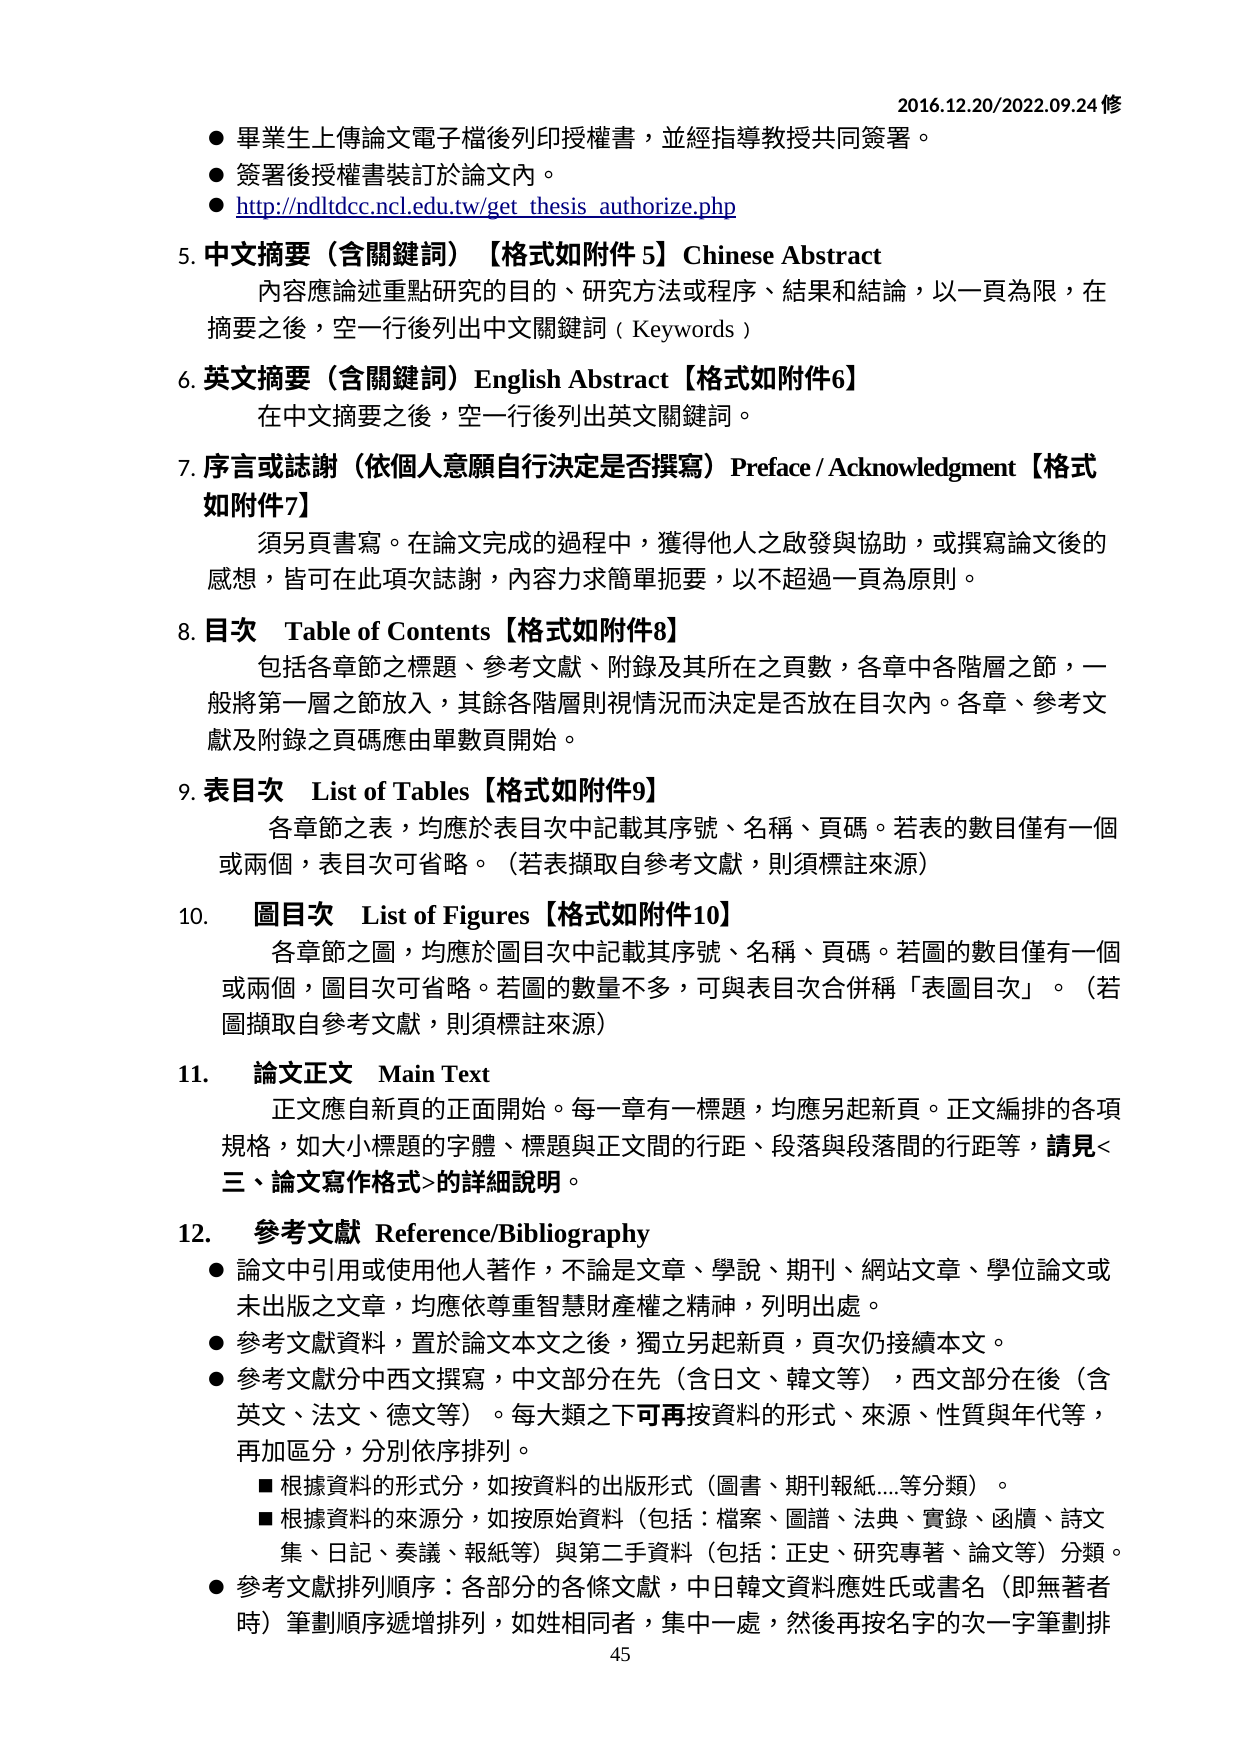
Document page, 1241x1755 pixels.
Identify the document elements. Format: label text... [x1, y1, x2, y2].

list 中文摘要（含關鍵詞）【格式如附件5】Chinese Abstract [177, 233, 1122, 272]
list 英文摘要（含關鍵詞）English Abstract【格式如附件6】 [177, 357, 1122, 396]
text 須另頁書寫。在論文完成的過程中，獲得他人之啟發與協助，或撰寫論文後的感想，皆可在此項次誌謝，內容力求簡單扼要，以不超過一頁為原則。 [207, 523, 1122, 596]
text 正文應自新頁的正面開始。每一章有一標題，均應另起新頁。正文編排的各項規格，如大小標題的字體、標題與正文間的行距、段落與段落間的行距等，請見<三、論文寫作格式>的詳細說明。 [221, 1090, 1122, 1199]
text 各章節之表，均應於表目次中記載其序號、名稱、頁碼。若表的數目僅有一個或兩個，表目次可省略。（若表擷取自參考文獻，則須標註來源） [218, 808, 1122, 881]
text 內容應論述重點研究的目的、研究方法或程序、結果和結論，以一頁為限，在摘要之後，空一行後列出中文關鍵詞﹙Keywords﹚ [207, 272, 1122, 344]
list 簽署後授權書裝訂於論文內。 [207, 155, 1122, 191]
list 參考文獻排列順序：各部分的各條文獻，中日韓文資料應姓氏或書名（即無著者時）筆劃順序遞增排列，如姓相同者，集中一處，然後再按名字的次一字筆劃排 [207, 1568, 1122, 1640]
list 序言或誌謝（依個人意願自行決定是否撰寫）Preface / Acknowledgment【格式如附件7】 [177, 445, 1122, 523]
list 畢業生上傳論文電子檔後列印授權書，並經指導教授共同簽署。 [207, 119, 1122, 155]
list 參考文獻資料，置於論文本文之後，獨立另起新頁，頁次仍接續本文。 [207, 1323, 1122, 1359]
list 論文中引用或使用他人著作，不論是文章、學說、期刊、網站文章、學位論文或未出版之文章，均應依尊重智慧財產權之精神，列明出處。 [207, 1251, 1122, 1323]
list 表目次 List of Tables【格式如附件9】 [177, 769, 1122, 808]
text 各章節之圖，均應於圖目次中記載其序號、名稱、頁碼。若圖的數目僅有一個或兩個，圖目次可省略。若圖的數量不多，可與表目次合併稱「表圖目次」。（若圖擷取自參考文獻，則須標註來源） [221, 932, 1122, 1041]
list 參考文獻分中西文撰寫，中文部分在先（含日文、韓文等），西文部分在後（含英文、法文、德文等）。每大類之下可再按資料的形式、來源、性質與年代等，再加區分，分別依序排列。 [207, 1359, 1122, 1468]
list 圖目次 List of Figures【格式如附件10】 [177, 893, 1122, 932]
text 包括各章節之標題、參考文獻、附錄及其所在之頁數，各章中各階層之節，一般將第一層之節放入，其餘各階層則視情況而決定是否放在目次內。各章、參考文獻及附錄之頁碼應由單數頁開始。 [207, 648, 1122, 756]
list 參考文獻 Reference/Bibliography [177, 1211, 1122, 1251]
list 根據資料的來源分，如按原始資料（包括：檔案、圖譜、法典、實錄、函牘、詩文集、日記、奏議、報紙等）與第二手資料（包括：正史、研究專著、論文等）分類。 [257, 1501, 1122, 1568]
list 論文正文 Main Text [177, 1054, 1122, 1090]
list 根據資料的形式分，如按資料的出版形式（圖書、期刊報紙....等分類）。 [257, 1468, 1122, 1501]
text 在中文摘要之後，空一行後列出英文關鍵詞。 [207, 396, 1122, 432]
list http://ndltdcc.ncl.edu.tw/get_thesis_authorize.php [207, 191, 1122, 220]
list 目次 Table of Contents【格式如附件8】 [177, 608, 1122, 648]
